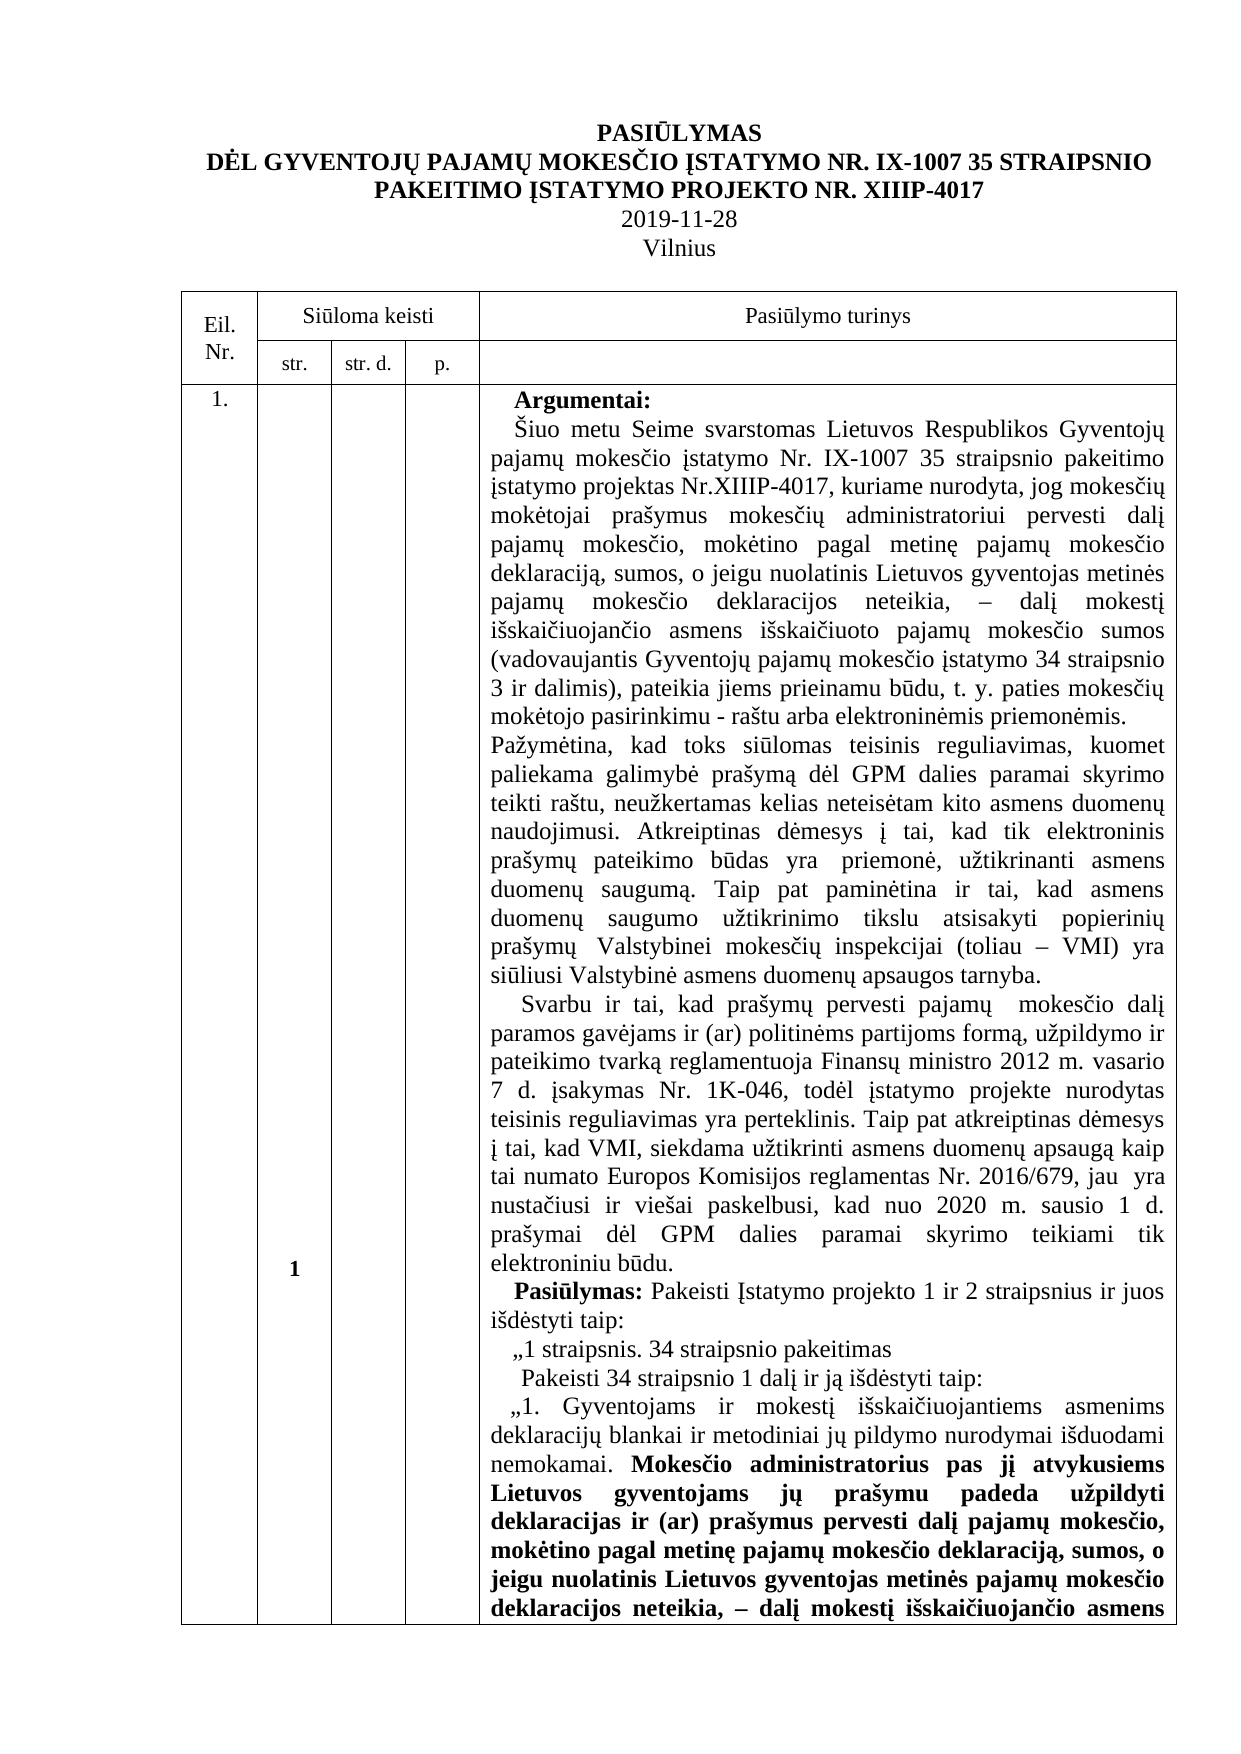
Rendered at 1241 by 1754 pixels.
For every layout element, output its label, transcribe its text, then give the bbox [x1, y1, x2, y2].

table_cell 1 [258, 385, 331, 1624]
text PASIŪLYMAS [177, 118, 1181, 147]
text Vilnius [177, 233, 1181, 262]
table_cell str. [258, 341, 331, 384]
table_header Eil. Nr. [182, 292, 257, 384]
table_header Pasiūlymo turinys [480, 292, 1176, 340]
table_cell 1. [182, 385, 257, 1624]
table_header Siūloma keisti [258, 292, 479, 340]
table_cell Argumentai: Šiuo metu Seime svarstomas Lietuvos Respublikos Gyventojų pajamų mokesčio įstatymo Nr. IX-1007 35 straipsnio pakeitimo įstatymo projektas Nr.XIIIP-4017, kuriame nurodyta, jog mokesčių mokėtojai prašymus mokesčių administratoriui pervesti dalį pajamų mokesčio, mokėtino pagal metinę pajamų mokesčio deklaraciją, sumos, o jeigu nuolatinis Lietuvos gyventojas metinės pajamų mokesčio deklaracijos neteikia, – dalį mokestį išskaičiuojančio asmens išskaičiuoto pajamų mokesčio sumos (vadovaujantis Gyventojų pajamų mokesčio įstatymo 34 straipsnio 3 ir dalimis), pateikia jiems prieinamu būdu, t. y. paties mokesčių mokėtojo pasirinkimu - raštu arba elektroninėmis priemonėmis. Pažymėtina, kad toks siūlomas teisinis reguliavimas, kuomet paliekama galimybė prašymą dėl GPM dalies paramai skyrimo teikti raštu, neužkertamas kelias neteisėtam kito asmens duomenų naudojimusi. Atkreiptinas dėmesys į tai, kad tik elektroninis prašymų pateikimo būdas yra priemonė, užtikrinanti asmens duomenų saugumą. Taip pat paminėtina ir tai, kad asmens duomenų saugumo užtikrinimo tikslu atsisakyti popierinių prašymų Valstybinei mokesčių inspekcijai (toliau – VMI) yra siūliusi Valstybinė asmens duomenų apsaugos tarnyba. Svarbu ir tai, kad prašymų pervesti pajamų mokesčio dalį paramos gavėjams ir (ar) politinėms partijoms formą, užpildymo ir pateikimo tvarką reglamentuoja Finansų ministro 2012 m. vasario 7 d. įsakymas Nr. 1K-046, todėl įstatymo projekte nurodytas teisinis reguliavimas yra perteklinis. Taip pat atkreiptinas dėmesys į tai, kad VMI, siekdama užtikrinti asmens duomenų apsaugą kaip tai numato Europos Komisijos reglamentas Nr. 2016/679, jau yra nustačiusi ir viešai paskelbusi, kad nuo 2020 m. sausio 1 d. prašymai dėl GPM dalies paramai skyrimo teikiami tik elektroniniu būdu. Pasiūlymas: Pakeisti Įstatymo projekto 1 ir 2 straipsnius ir juos išdėstyti taip: „1 straipsnis. 34 straipsnio pakeitimas Pakeisti 34 straipsnio 1 dalį ir ją išdėstyti taip: „1. Gyventojams ir mokestį išskaičiuojantiems asmenims deklaracijų blankai ir metodiniai jų pildymo nurodymai išduodami nemokamai. Mokesčio administratorius pas jį atvykusiems Lietuvos gyventojams jų prašymu padeda užpildyti deklaracijas ir (ar) prašymus pervesti dalį pajamų mokesčio, mokėtino pagal metinę pajamų mokesčio deklaraciją, sumos, o jeigu nuolatinis Lietuvos gyventojas metinės pajamų mokesčio deklaracijos neteikia, – dalį mokestį išskaičiuojančio asmens [480, 385, 1176, 1624]
table_cell [480, 341, 1176, 384]
table_cell [406, 385, 479, 1624]
text 2019-11-28 [177, 204, 1181, 233]
table_cell [332, 385, 405, 1624]
table_cell str. d. [332, 341, 405, 384]
table_cell p. [406, 341, 479, 384]
text DĖL GYVENTOJŲ PAJAMŲ MOKESČIO ĮSTATYMO NR. IX-1007 35 STRAIPSNIO PAKEITIMO ĮSTATYMO PROJEKTO NR. XIIIP-4017 [177, 147, 1181, 204]
